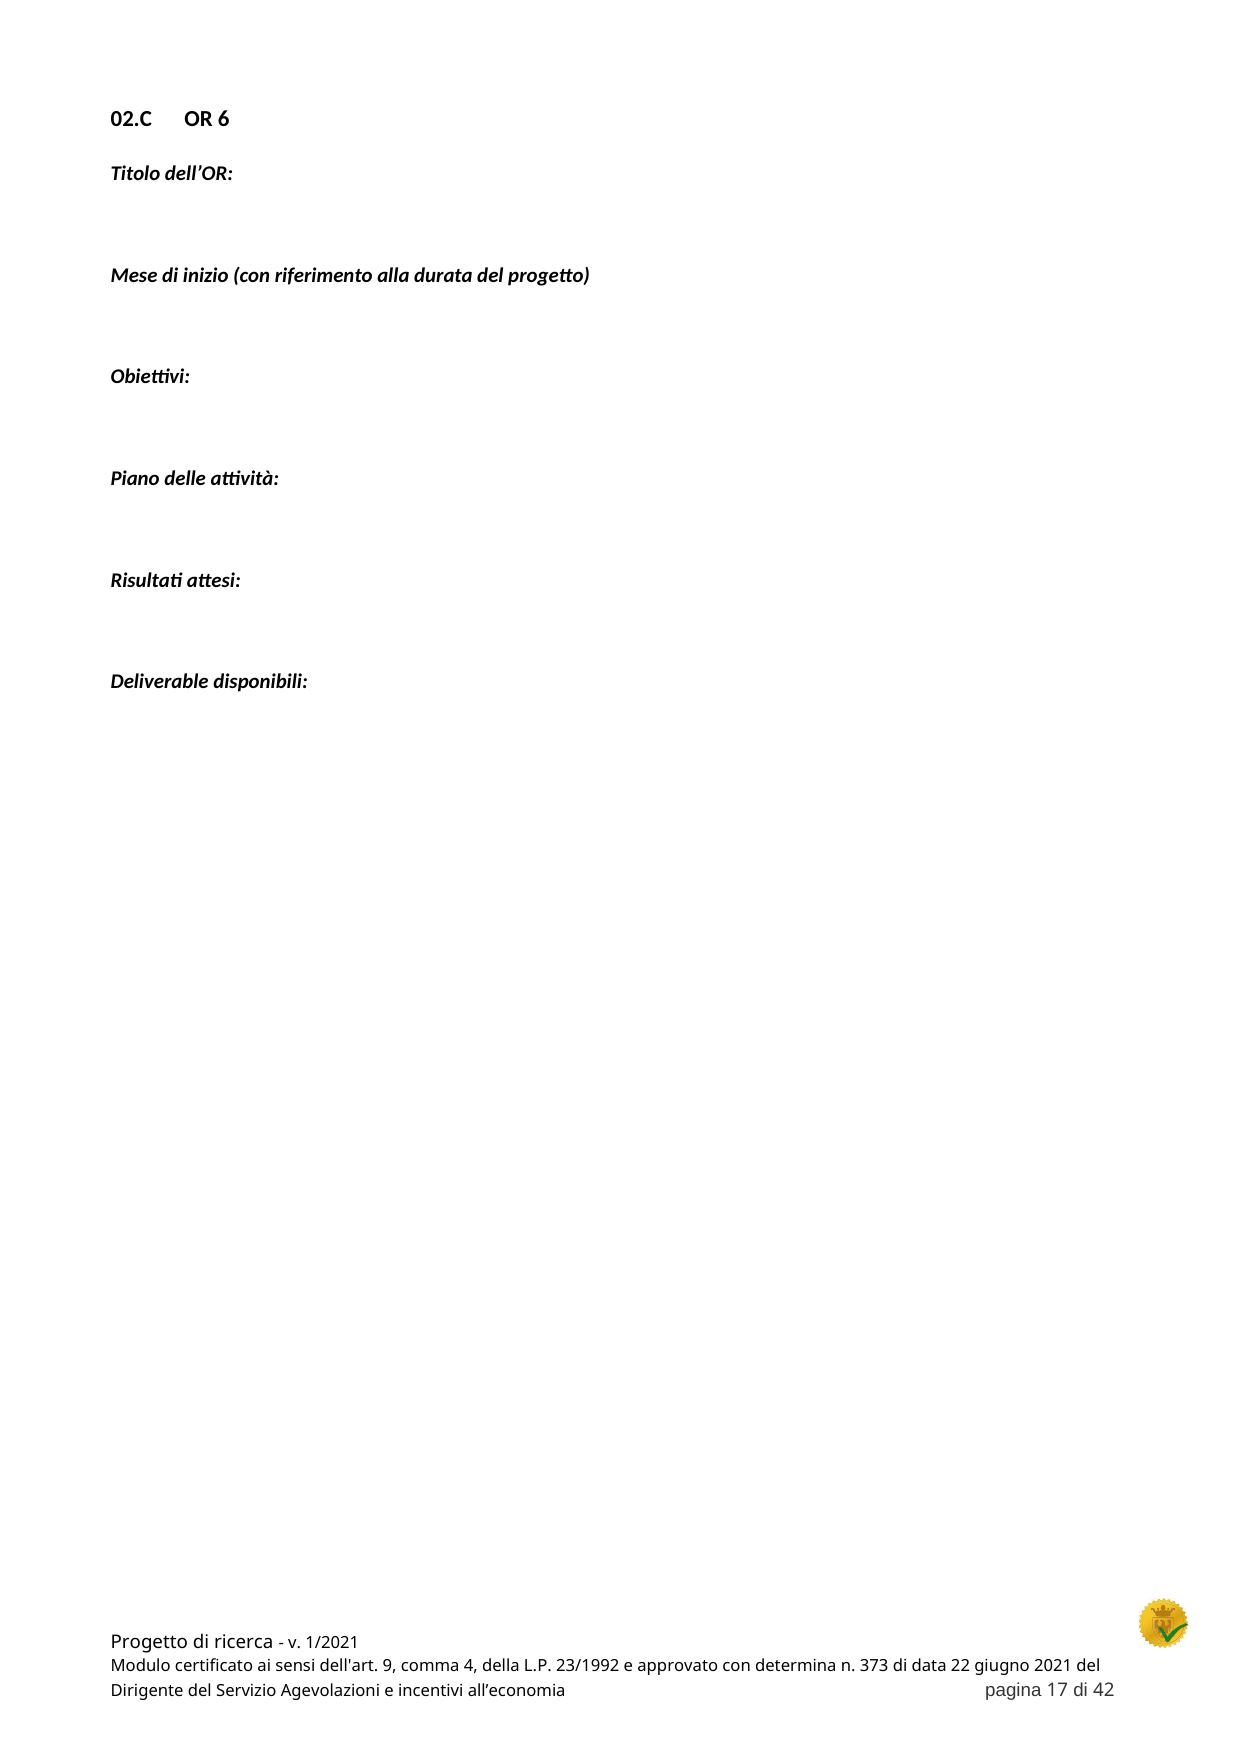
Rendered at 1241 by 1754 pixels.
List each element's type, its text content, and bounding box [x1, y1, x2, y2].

text Risultati attesi: [110, 567, 1130, 592]
text Titolo dell’OR: [110, 160, 1130, 186]
text Mese di inizio (con riferimento alla durata del progetto) [110, 262, 1130, 287]
picture [1138, 1598, 1190, 1648]
text Deliverable disponibili: [110, 668, 1130, 694]
text 02.C OR 6 [110, 104, 1130, 132]
text Piano delle attività: [110, 465, 1130, 491]
text Obiettivi: [110, 363, 1130, 389]
